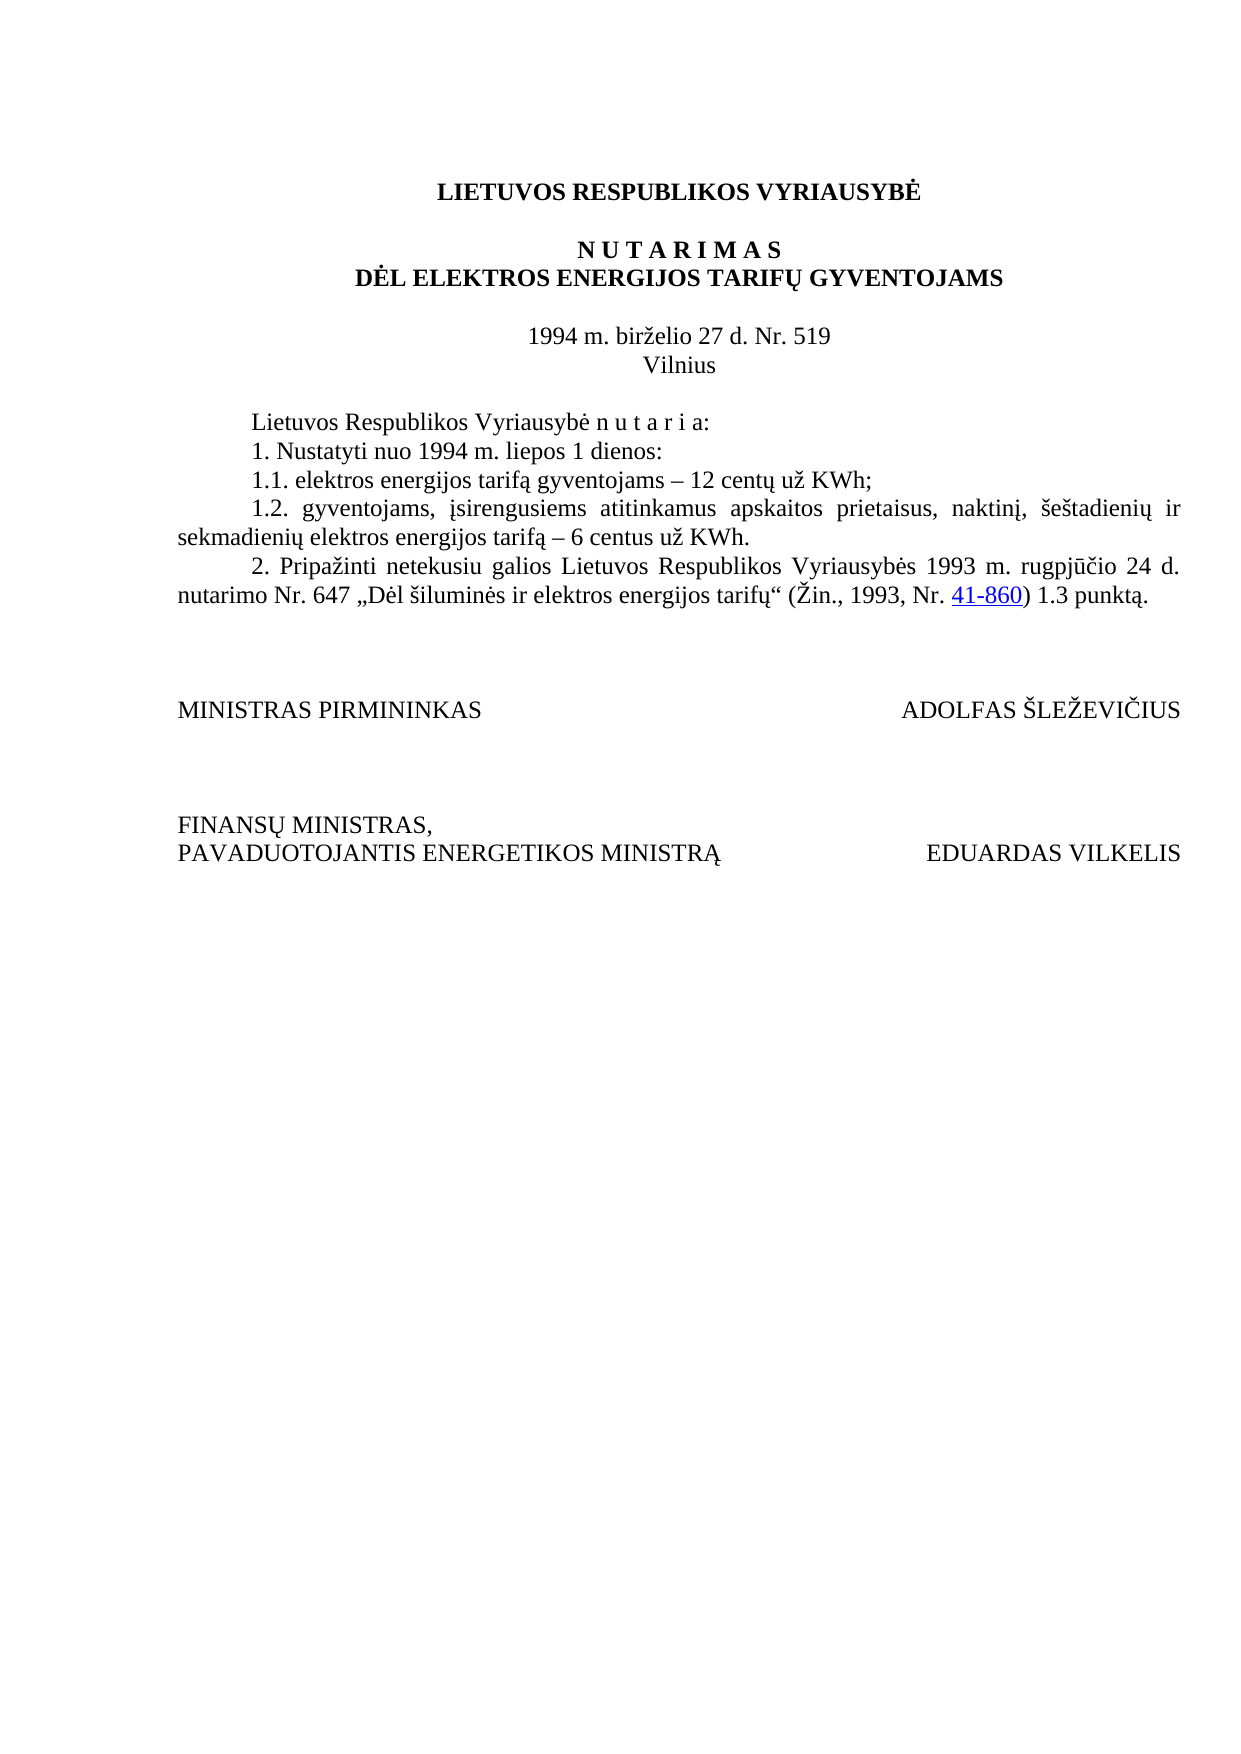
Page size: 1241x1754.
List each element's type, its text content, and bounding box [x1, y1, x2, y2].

text DĖL ELEKTROS ENERGIJOS TARIFŲ GYVENTOJAMS [177, 263, 1181, 292]
text 1.2. gyventojams, įsirengusiems atitinkamus apskaitos prietaisus, naktinį, šeštadienių ir sekmadienių elektros energijos tarifą – 6 centus už KWh. [177, 493, 1181, 551]
text N U T A R I M A S [177, 235, 1181, 263]
text 2. Pripažinti netekusiu galios Lietuvos Respublikos Vyriausybės 1993 m. rugpjūčio 24 d. nutarimo Nr. 647 „Dėl šiluminės ir elektros energijos tarifų“ (Žin., 1993, Nr. 41-860) 1.3 punktą. [177, 551, 1181, 608]
text LIETUVOS RESPUBLIKOS VYRIAUSYBĖ [177, 177, 1181, 206]
text Vilnius [177, 350, 1181, 378]
text 1.1. elektros energijos tarifą gyventojams – 12 centų už KWh; [177, 465, 1181, 493]
text Lietuvos Respublikos Vyriausybė nutaria: [177, 407, 1181, 436]
text FINANSŲ MINISTRAS, [177, 810, 1181, 838]
text MINISTRAS PIRMININKAS ADOLFAS ŠLEŽEVIČIUS [177, 695, 1181, 723]
text PAVADUOTOJANTIS ENERGETIKOS MINISTRĄ EDUARDAS VILKELIS [177, 838, 1181, 867]
text 1. Nustatyti nuo 1994 m. liepos 1 dienos: [177, 436, 1181, 465]
text 1994 m. birželio 27 d. Nr. 519 [177, 321, 1181, 350]
